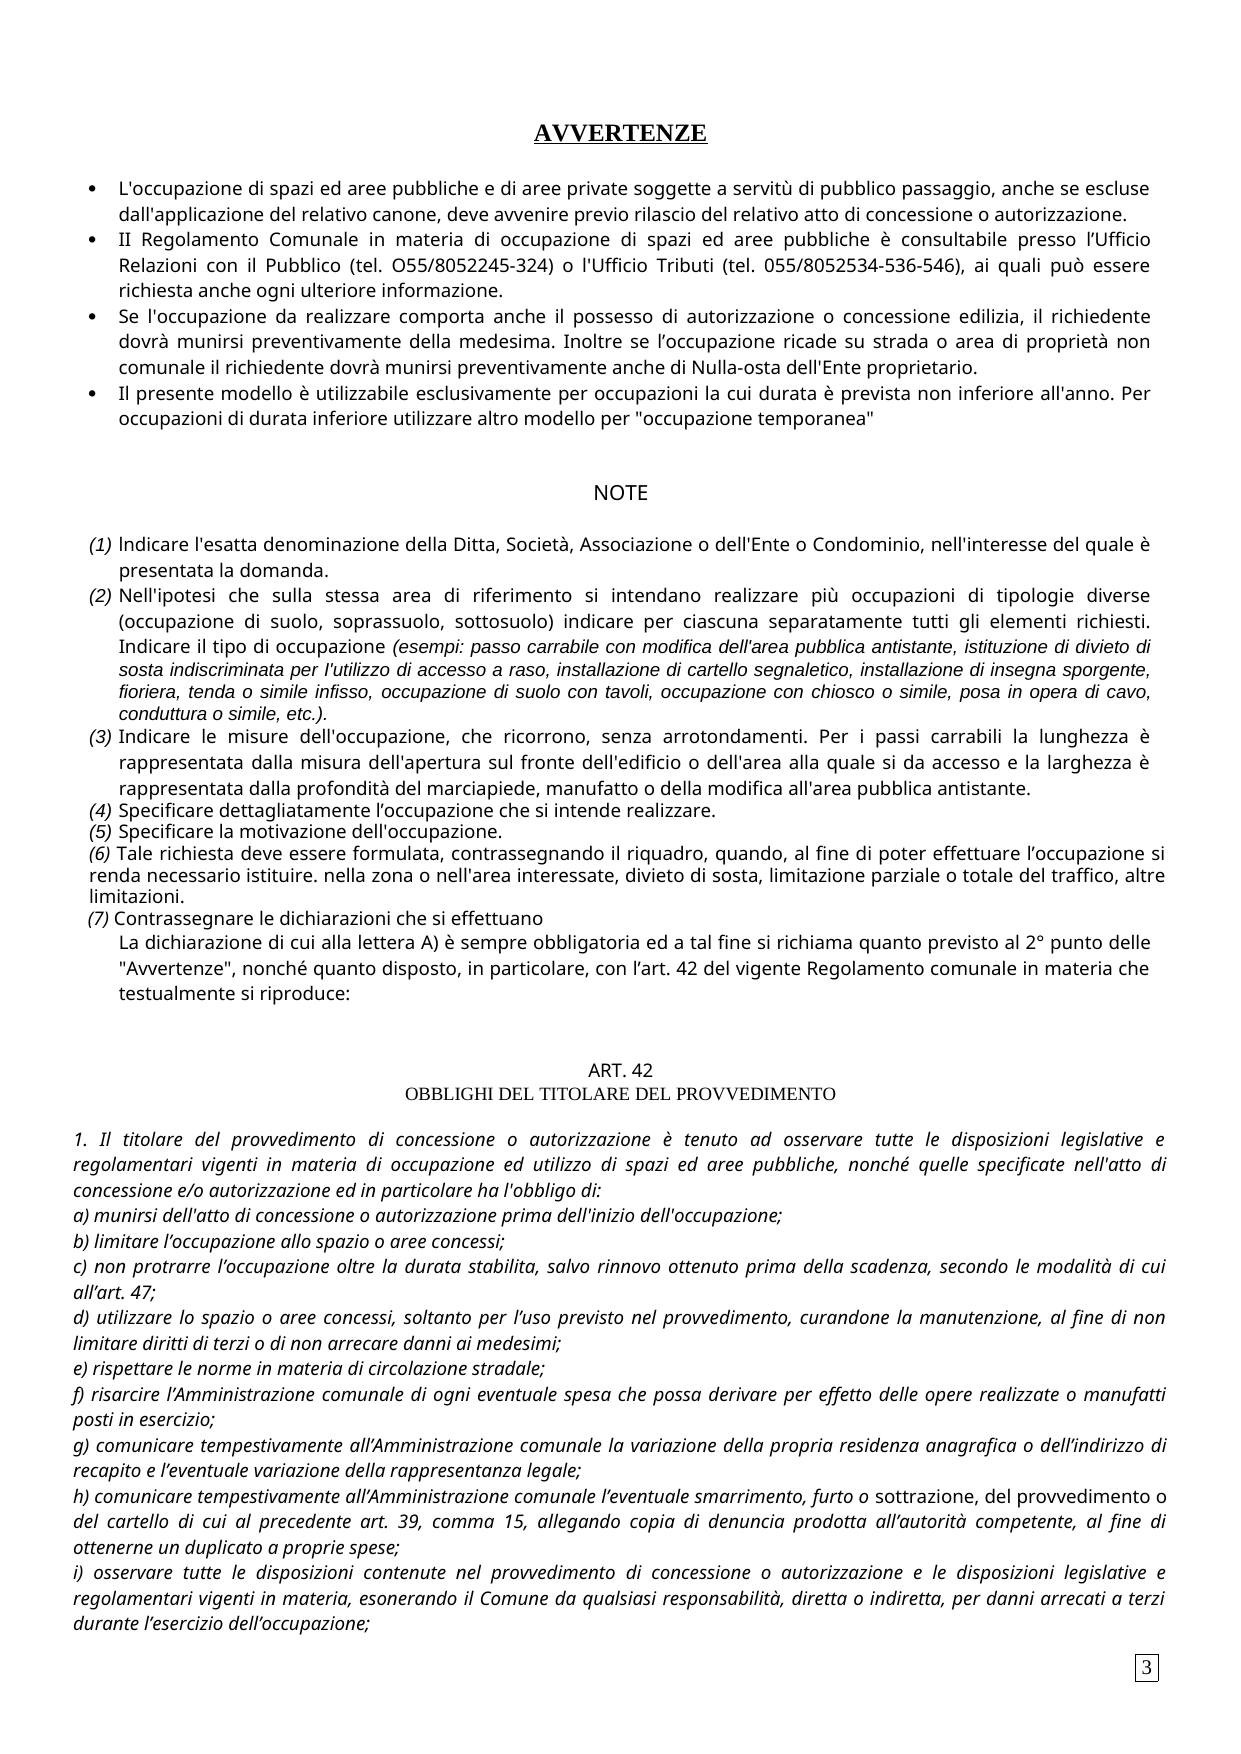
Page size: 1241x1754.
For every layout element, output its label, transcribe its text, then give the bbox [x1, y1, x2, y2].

text d) utilizzare lo spazio o aree concessi, soltanto per l’uso previsto nel provvedimento, curandone la manutenzione, al fine di non limitare diritti di terzi o di non arrecare danni ai medesimi; [73, 1304, 1167, 1356]
text c) non protrarre l’occupazione oltre la durata stabilita, salvo rinnovo ottenuto prima della scadenza, secondo le modalità di cui all’art. 47; [73, 1253, 1167, 1304]
text i) osservare tutte le disposizioni contenute nel provvedimento di concessione o autorizzazione e le disposizioni legislative e regolamentari vigenti in materia, esonerando il Comune da qualsiasi responsabilità, diretta o indiretta, per danni arrecati a terzi durante l’esercizio dell’occupazione; [73, 1560, 1167, 1636]
list Se l'occupazione da realizzare comporta anche il possesso di autorizzazione o concessione edilizia, il richiedente dovrà munirsi preventivamente della medesima. Inoltre se l’occupazione ricade su strada o area di proprietà non comunale il richiedente dovrà munirsi preventivamente anche di Nulla-osta dell'Ente proprietario. [89, 303, 1152, 380]
list (7) Contrassegnare le dichiarazioni che si effettuano [73, 908, 1167, 929]
list Specificare la motivazione dell'occupazione. [89, 822, 1167, 843]
text e) rispettare le norme in materia di circolazione stradale; [73, 1356, 1167, 1381]
list Il presente modello è utilizzabile esclusivamente per occupazioni la cui durata è prevista non inferiore all'anno. Per occupazioni di durata inferiore utilizzare altro modello per "occupazione temporanea" [89, 380, 1151, 431]
list Indicare le misure dell'occupazione, che ricorrono, senza arrotondamenti. Per i passi carrabili la lunghezza è rappresentata dalla misura dell'apertura sul fronte dell'edificio o dell'area alla quale si da accesso e la larghezza è rappresentata dalla profondità del marciapiede, manufatto o della modifica all'area pubblica antistante. [89, 724, 1152, 800]
text OBBLIGHI DEL TITOLARE DEL PROVVEDIMENTO [109, 1083, 1132, 1104]
text g) comunicare tempestivamente all’Amministrazione comunale la variazione della propria residenza anagrafica o dell’indirizzo di recapito e l’eventuale variazione della rappresentanza legale; [73, 1432, 1167, 1483]
list II Regolamento Comunale in materia di occupazione di spazi ed aree pubbliche è consultabile presso l’Ufficio Relazioni con il Pubblico (tel. O55/8052245-324) o l'Ufficio Tributi (tel. 055/8052534-536-546), ai quali può essere richiesta anche ogni ulteriore informazione. [89, 227, 1151, 303]
list lndicare l'esatta denominazione della Ditta, Società, Associazione o dell'Ente o Condominio, nell'interesse del quale è presentata la domanda. [89, 532, 1152, 583]
subtitle NOTE [109, 478, 1133, 506]
text ART. 42 [109, 1057, 1132, 1083]
list Specificare dettagliatamente l’occupazione che si intende realizzare. [89, 800, 1167, 822]
text La dichiarazione di cui alla lettera A) è sempre obbligatoria ed a tal fine si richiama quanto previsto al 2° punto delle "Avvertenze", nonché quanto disposto, in particolare, con l’art. 42 del vigente Regolamento comunale in materia che testualmente si riproduce: [118, 929, 1152, 1006]
text 1. Il titolare del provvedimento di concessione o autorizzazione è tenuto ad osservare tutte le disposizioni legislative e regolamentari vigenti in materia di occupazione ed utilizzo di spazi ed aree pubbliche, nonché quelle specificate nell'atto di concessione e/o autorizzazione ed in particolare ha l'obbligo di: [73, 1126, 1167, 1202]
text AVVERTENZE [109, 118, 1132, 147]
text b) limitare l’occupazione allo spazio o aree concessi; [73, 1228, 1167, 1253]
list L'occupazione di spazi ed aree pubbliche e di aree private soggette a servitù di pubblico passaggio, anche se escluse dall'applicazione del relativo canone, deve avvenire previo rilascio del relativo atto di concessione o autorizzazione. [89, 176, 1152, 227]
list (6) Tale richiesta deve essere formulata, contrassegnando il riquadro, quando, al fine di poter effettuare l’occupazione si renda necessario istituire. nella zona o nell'area interessate, divieto di sosta, limitazione parziale o totale del traffico, altre limitazioni. [89, 843, 1167, 908]
text f) risarcire l’Amministrazione comunale di ogni eventuale spesa che possa derivare per effetto delle opere realizzate o manufatti posti in esercizio; [73, 1381, 1167, 1432]
list Nell'ipotesi che sulla stessa area di riferimento si intendano realizzare più occupazioni di tipologie diverse (occupazione di suolo, soprassuolo, sottosuolo) indicare per ciascuna separatamente tutti gli elementi richiesti. Indicare il tipo di occupazione (esempi: passo carrabile con modifica dell'area pubblica antistante, istituzione di divieto di sosta indiscriminata per I'utilizzo di accesso a raso, installazione di cartello segnaletico, installazione di insegna sporgente, fioriera, tenda o simile infisso, occupazione di suolo con tavoli, occupazione con chiosco o simile, posa in opera di cavo, conduttura o simile, etc.). [89, 583, 1152, 724]
text h) comunicare tempestivamente all’Amministrazione comunale l’eventuale smarrimento, furto o sottrazione, del provvedimento o del cartello di cui al precedente art. 39, comma 15, allegando copia di denuncia prodotta all’autorità competente, al fine di ottenerne un duplicato a proprie spese; [73, 1483, 1167, 1560]
text a) munirsi dell'atto di concessione o autorizzazione prima dell'inizio dell'occupazione; [73, 1202, 1167, 1228]
